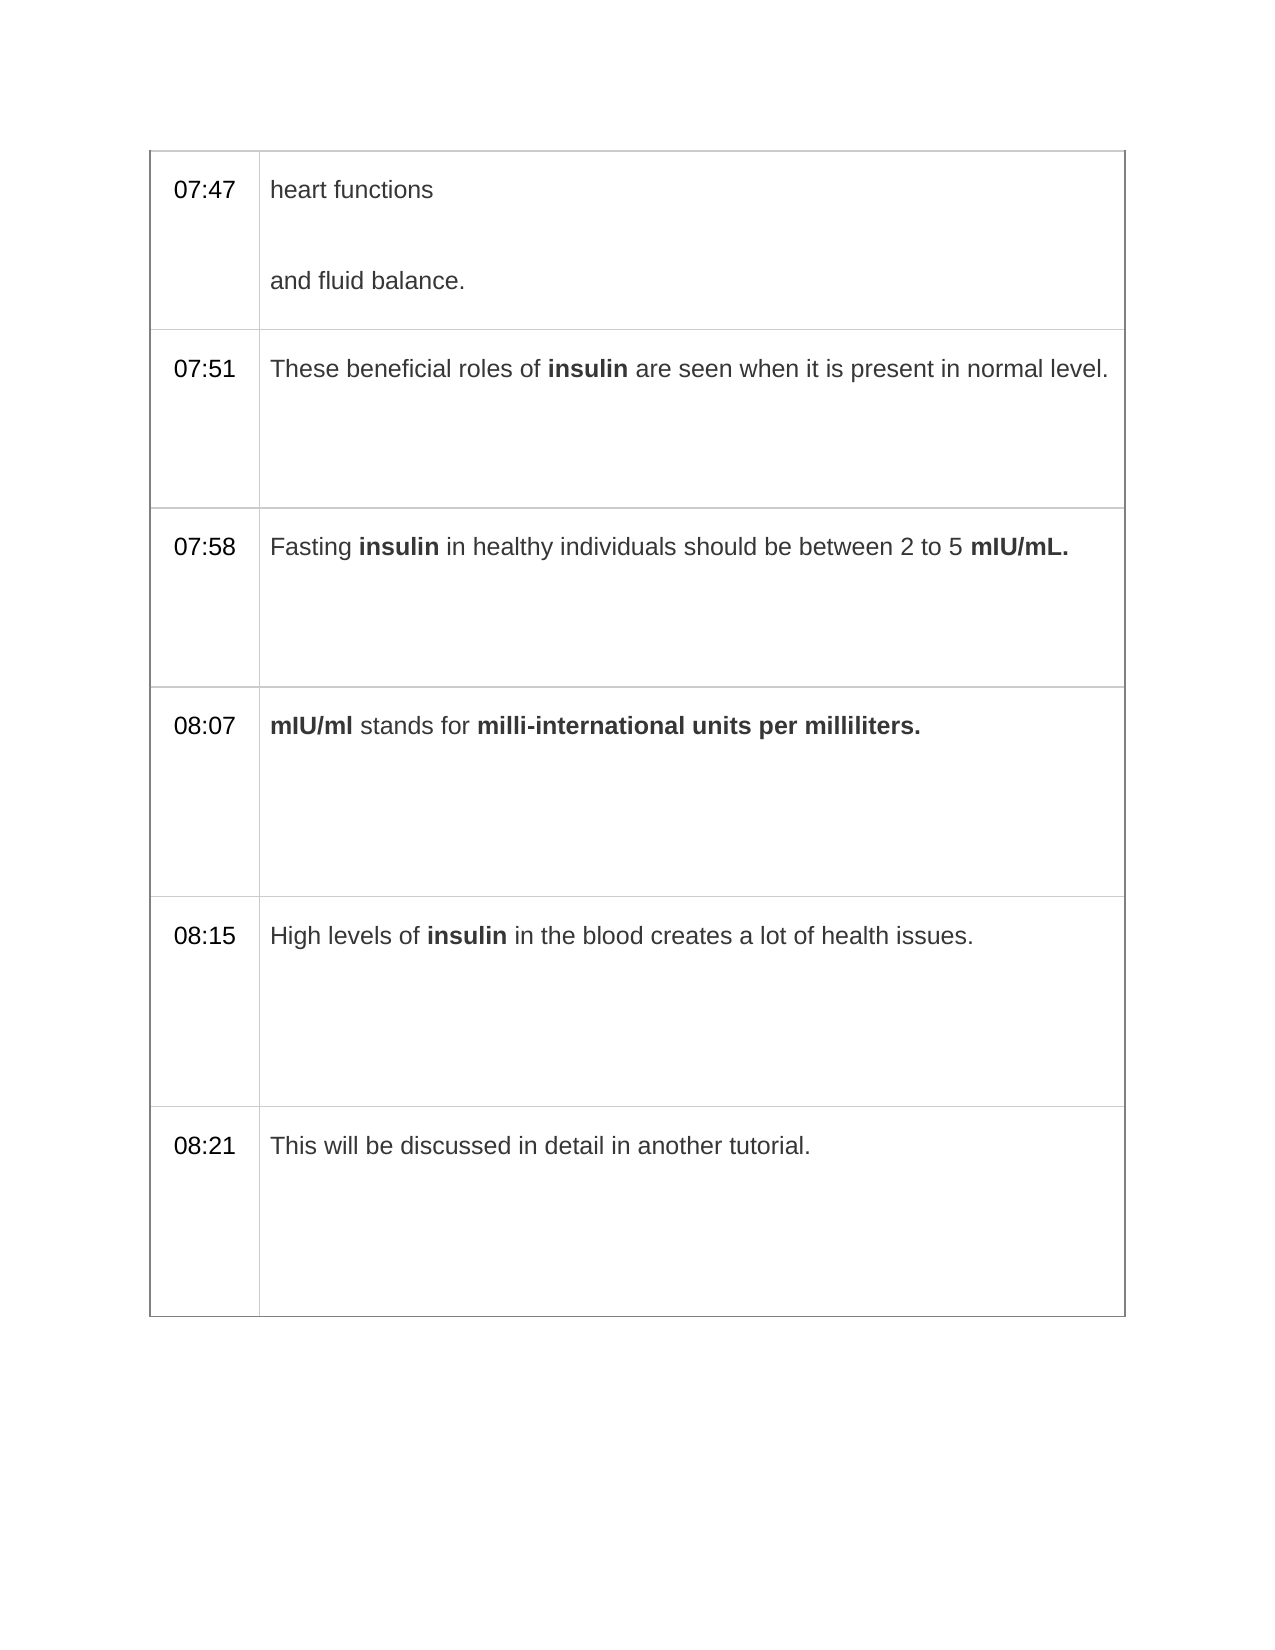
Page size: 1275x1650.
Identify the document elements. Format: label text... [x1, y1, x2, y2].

table_cell Fasting insulin in healthy individuals should be between 2 to 5 mIU/mL. [260, 509, 1124, 686]
table_cell This will be discussed in detail in another tutorial. [260, 1107, 1124, 1316]
table_cell These beneficial roles of insulin are seen when it is present in normal level. [260, 330, 1124, 507]
table_cell 07:51 [151, 330, 259, 507]
table_cell 07:47 [151, 152, 259, 329]
table_cell mIU/ml stands for milli-international units per milliliters. [260, 688, 1124, 896]
table_cell 08:15 [151, 897, 259, 1106]
table_cell High levels of insulin in the blood creates a lot of health issues. [260, 897, 1124, 1106]
table_cell 08:07 [151, 688, 259, 896]
table_cell heart functions and fluid balance. [260, 152, 1124, 329]
table_cell 08:21 [151, 1107, 259, 1316]
table_cell 07:58 [151, 509, 259, 686]
